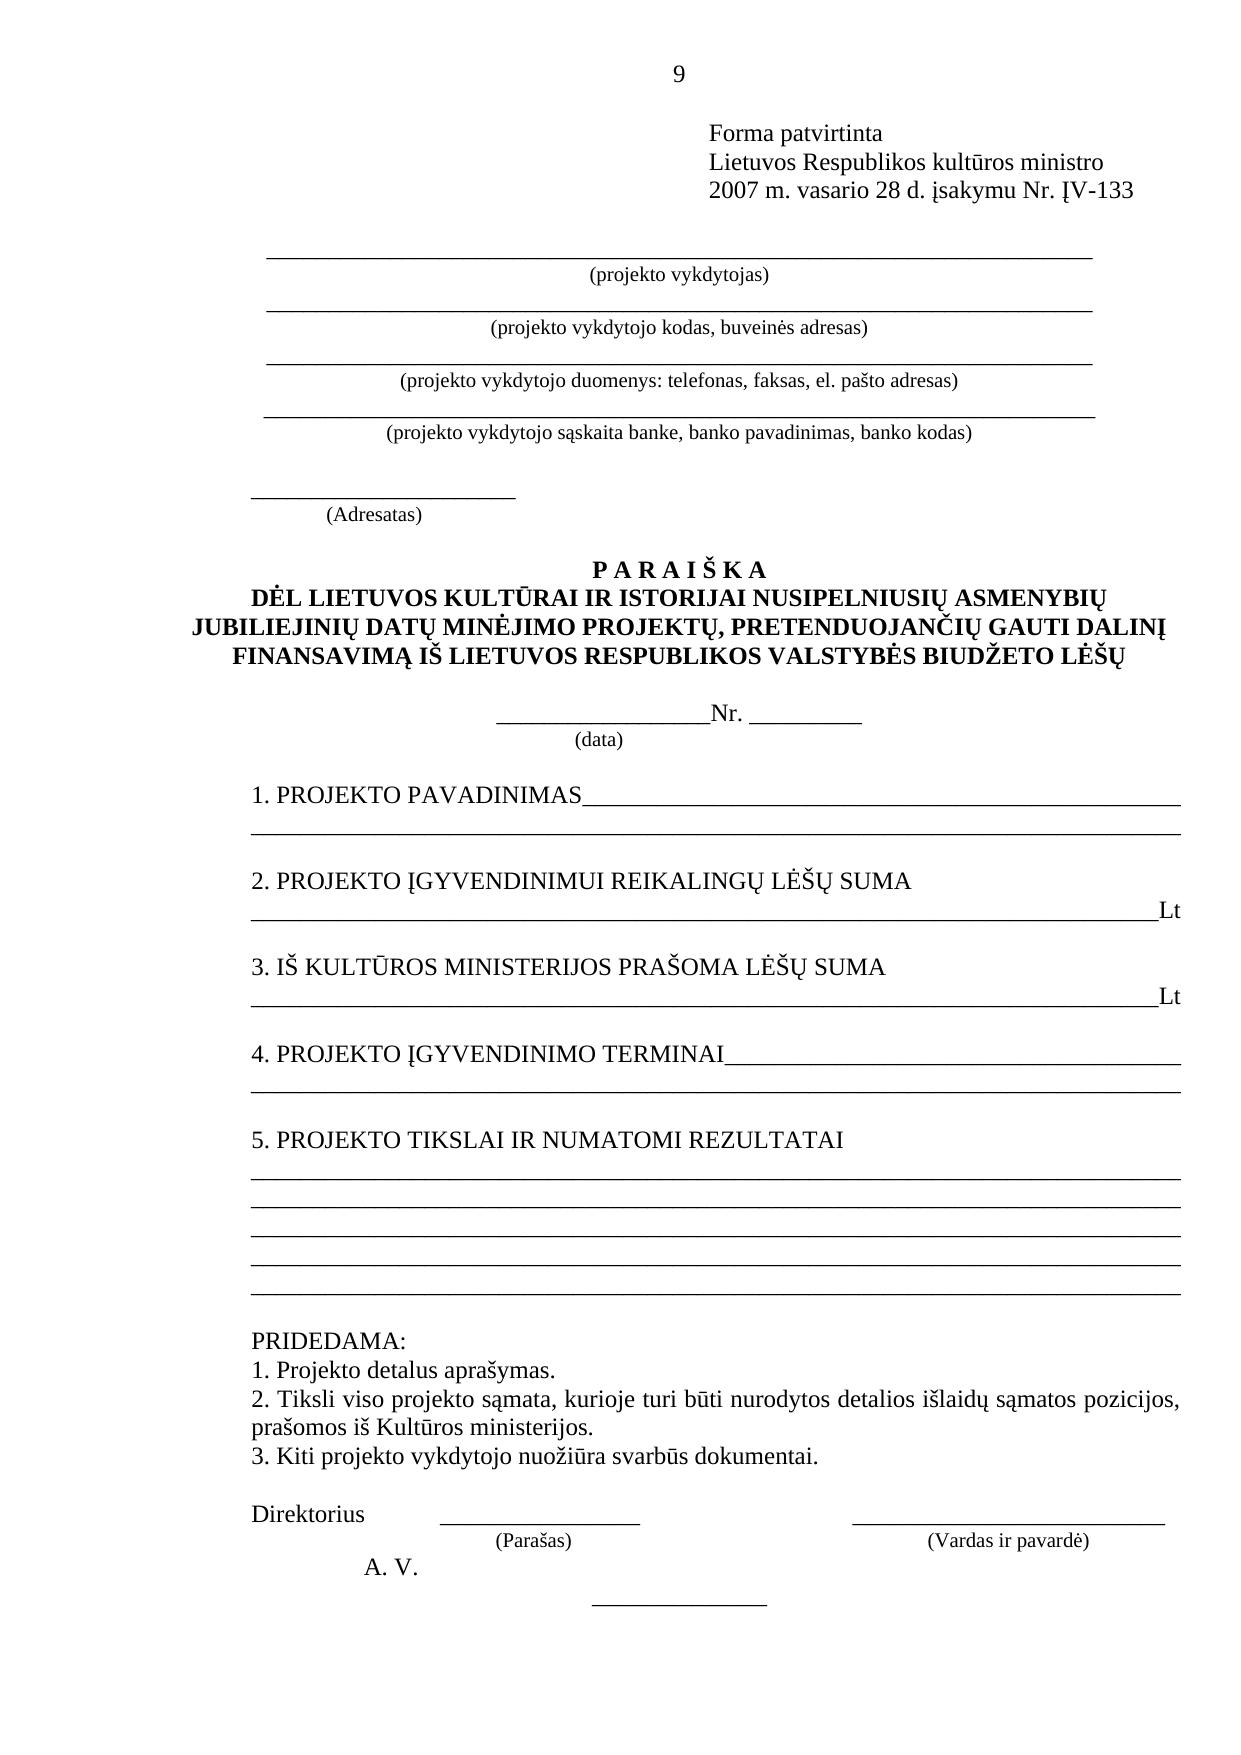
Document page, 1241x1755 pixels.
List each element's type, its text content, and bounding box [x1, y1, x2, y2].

text PRIDEDAMA: [177, 1326, 1181, 1355]
text (data) [177, 727, 1181, 751]
text Lietuvos Respublikos kultūros ministro [177, 147, 1181, 176]
text 2007 m. vasario 28 d. įsakymu Nr. ĮV-133 [177, 176, 1181, 204]
text (projekto vykdytojas) [177, 262, 1181, 286]
text (Adresatas) [252, 502, 1181, 526]
text Lt [177, 895, 1181, 924]
text Direktorius ________________ _________________________ [177, 1499, 1181, 1527]
text ______________ [177, 1580, 1181, 1609]
text 1. Projekto detalus aprašymas. [177, 1355, 1181, 1384]
text 4. PROJEKTO ĮGYVENDINIMO TERMINAI [177, 1039, 1181, 1067]
text 2. Tiksli viso projekto sąmata, kurioje turi būti nurodytos detalios išlaidų sąmatos pozicijos, prašomos iš Kultūros ministerijos. [251, 1384, 1181, 1441]
text Nr. _________ [177, 698, 1181, 727]
text PARAIŠKA [177, 555, 1181, 583]
text (Parašas) (Vardas ir pavardė) [177, 1527, 1181, 1552]
text Lt [177, 981, 1181, 1010]
text 1. PROJEKTO PAVADINIMAS [177, 780, 1181, 809]
text 3. Kiti projekto vykdytojo nuožiūra svarbūs dokumentai. [177, 1441, 1181, 1470]
text A. V. [177, 1552, 1181, 1580]
text Forma patvirtinta [709, 118, 1181, 147]
text 5. PROJEKTO TIKSLAI IR NUMATOMI REZULTATAI [177, 1125, 1181, 1154]
text (projekto vykdytojo duomenys: telefonas, faksas, el. pašto adresas) [177, 367, 1181, 392]
text 2. PROJEKTO ĮGYVENDINIMUI REIKALINGŲ LĖŠŲ SUMA [177, 866, 1181, 895]
text (projekto vykdytojo sąskaita banke, banko pavadinimas, banko kodas) [177, 420, 1181, 444]
text DĖL LIETUVOS KULTŪRAI IR ISTORIJAI NUSIPELNIUSIŲ ASMENYBIŲ JUBILIEJINIŲ DATŲ MINĖJIMO PROJEKTŲ, PRETENDUOJANČIŲ GAUTI DALINĮ FINANSAVIMĄ IŠ LIETUVOS RESPUBLIKOS VALSTYBĖS BIUDŽETO LĖŠŲ [177, 583, 1181, 670]
text 3. IŠ KULTŪROS MINISTERIJOS PRAŠOMA LĖŠŲ SUMA [177, 952, 1181, 981]
text (projekto vykdytojo kodas, buveinės adresas) [177, 315, 1181, 339]
